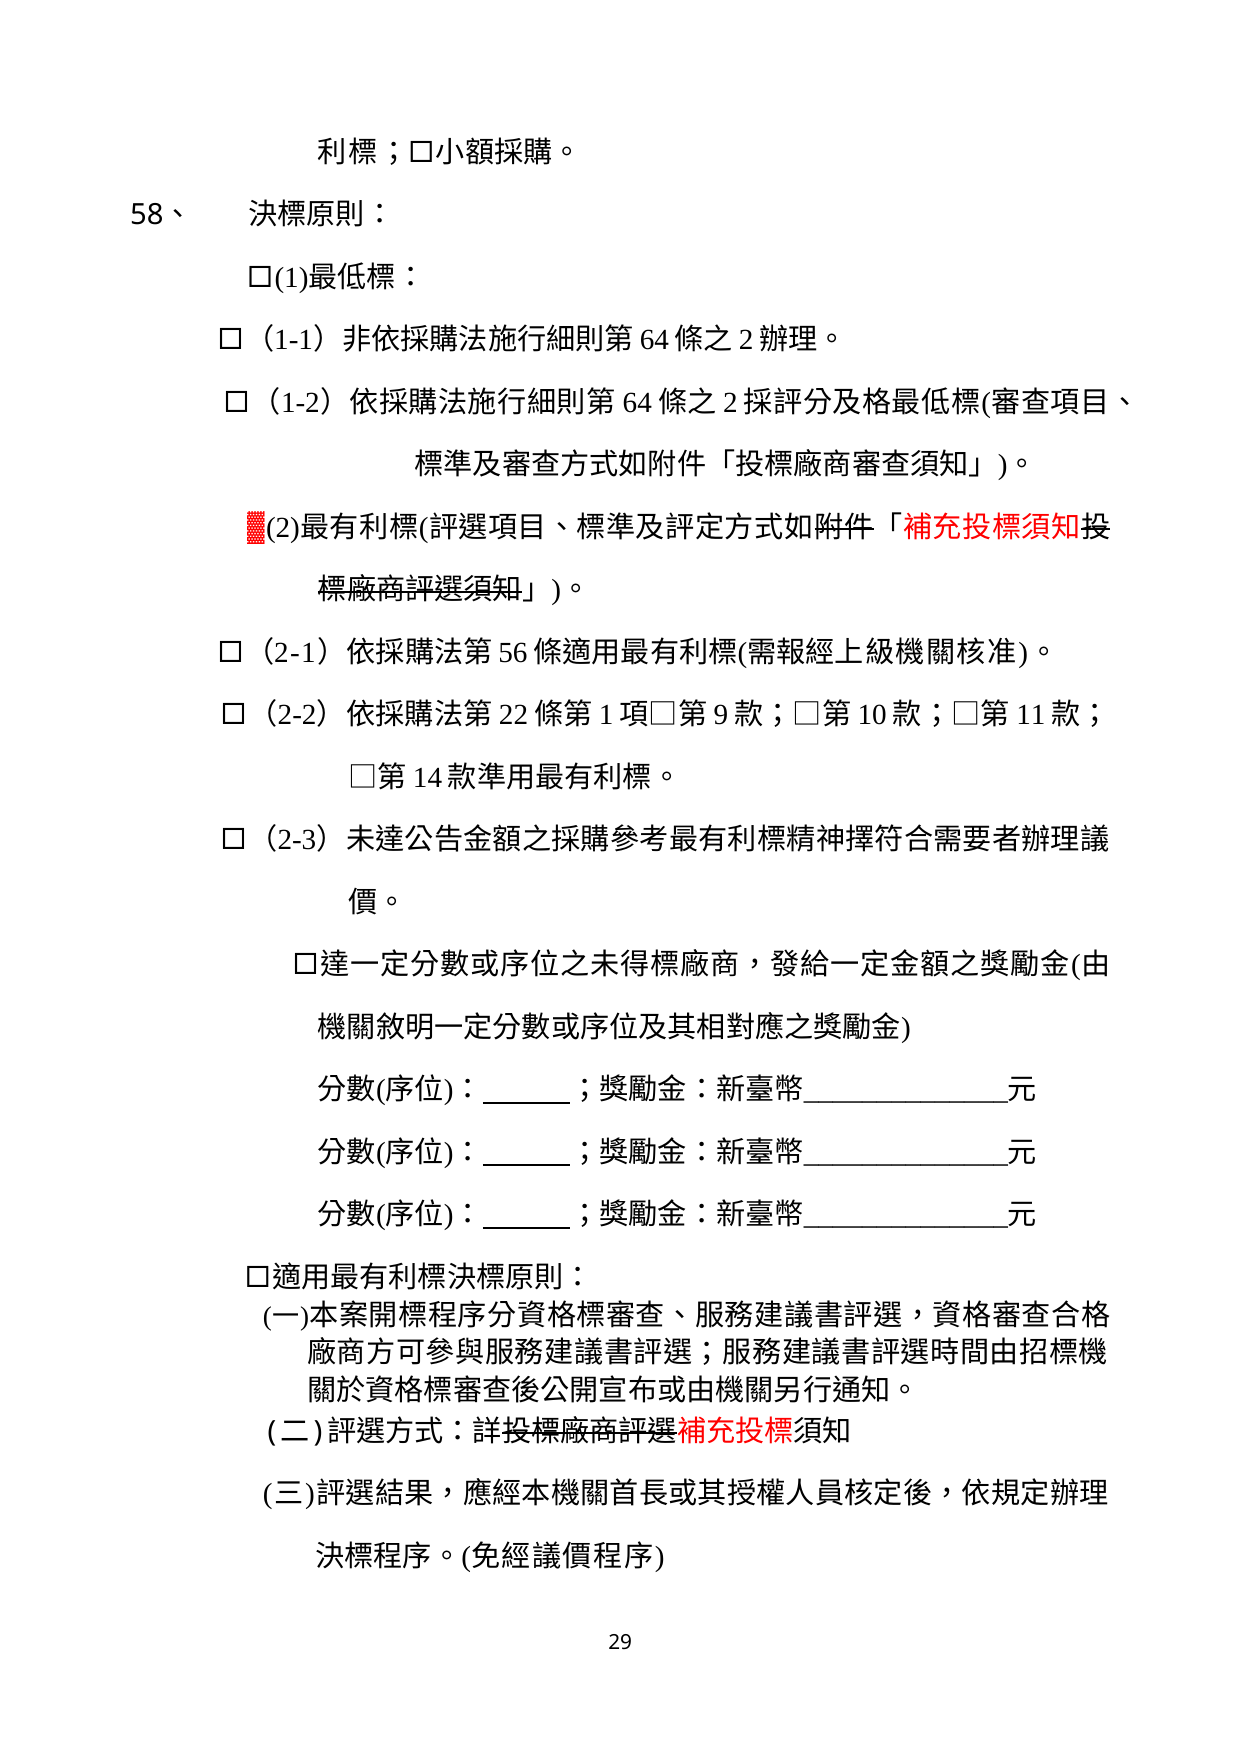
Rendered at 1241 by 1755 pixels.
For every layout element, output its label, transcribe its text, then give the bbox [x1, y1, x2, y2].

text （2-3）未達公告金額之採購參考最有利標精神擇符合需要者辦理議價。 [130, 795, 1110, 920]
text （1-2）依採購法施行細則第64條之2採評分及格最低標(審查項目、標準及審查方式如附件「投標廠商審查須知」)。 [130, 358, 1110, 483]
text 適用最有利標決標原則： [142, 1233, 1110, 1295]
text (一)本案開標程序分資格標審查、服務建議書評選，資格審查合格廠商方可參與服務建議書評選；服務建議書評選時間由招標機關於資格標審查後公開宣布或由機關另行通知。 [263, 1295, 1110, 1408]
text (1)最低標： [247, 233, 1110, 295]
text 利標；小額採購。 [247, 108, 1110, 170]
text （2-1）依採購法第56條適用最有利標(需報經上級機關核准)。 [130, 608, 1155, 670]
text (三)評選結果，應經本機關首長或其授權人員核定後，依規定辦理決標程序。(免經議價程序) [263, 1449, 1110, 1574]
text 分數(序位)： ；獎勵金：新臺幣______________元 [317, 1045, 1110, 1108]
list 決標原則： [130, 170, 1110, 233]
text （2-2）依採購法第22條第1項□第9款；□第10款；□第11款；□第14款準用最有利標。 [130, 670, 1110, 795]
text （1-1）非依採購法施行細則第64條之2辦理。 [130, 295, 1110, 358]
text ▓(2)最有利標(評選項目、標準及評定方式如附件「補充投標須知投標廠商評選須知」)。 [247, 483, 1110, 608]
text 分數(序位)： ；獎勵金：新臺幣______________元 [317, 1108, 1110, 1170]
text 分數(序位)： ；獎勵金：新臺幣______________元 [317, 1170, 1110, 1233]
text (二)評選方式：詳投標廠商評選補充投標須知 [263, 1408, 1110, 1449]
text 達一定分數或序位之未得標廠商，發給一定金額之獎勵金(由機關敘明一定分數或序位及其相對應之獎勵金) [292, 920, 1110, 1045]
